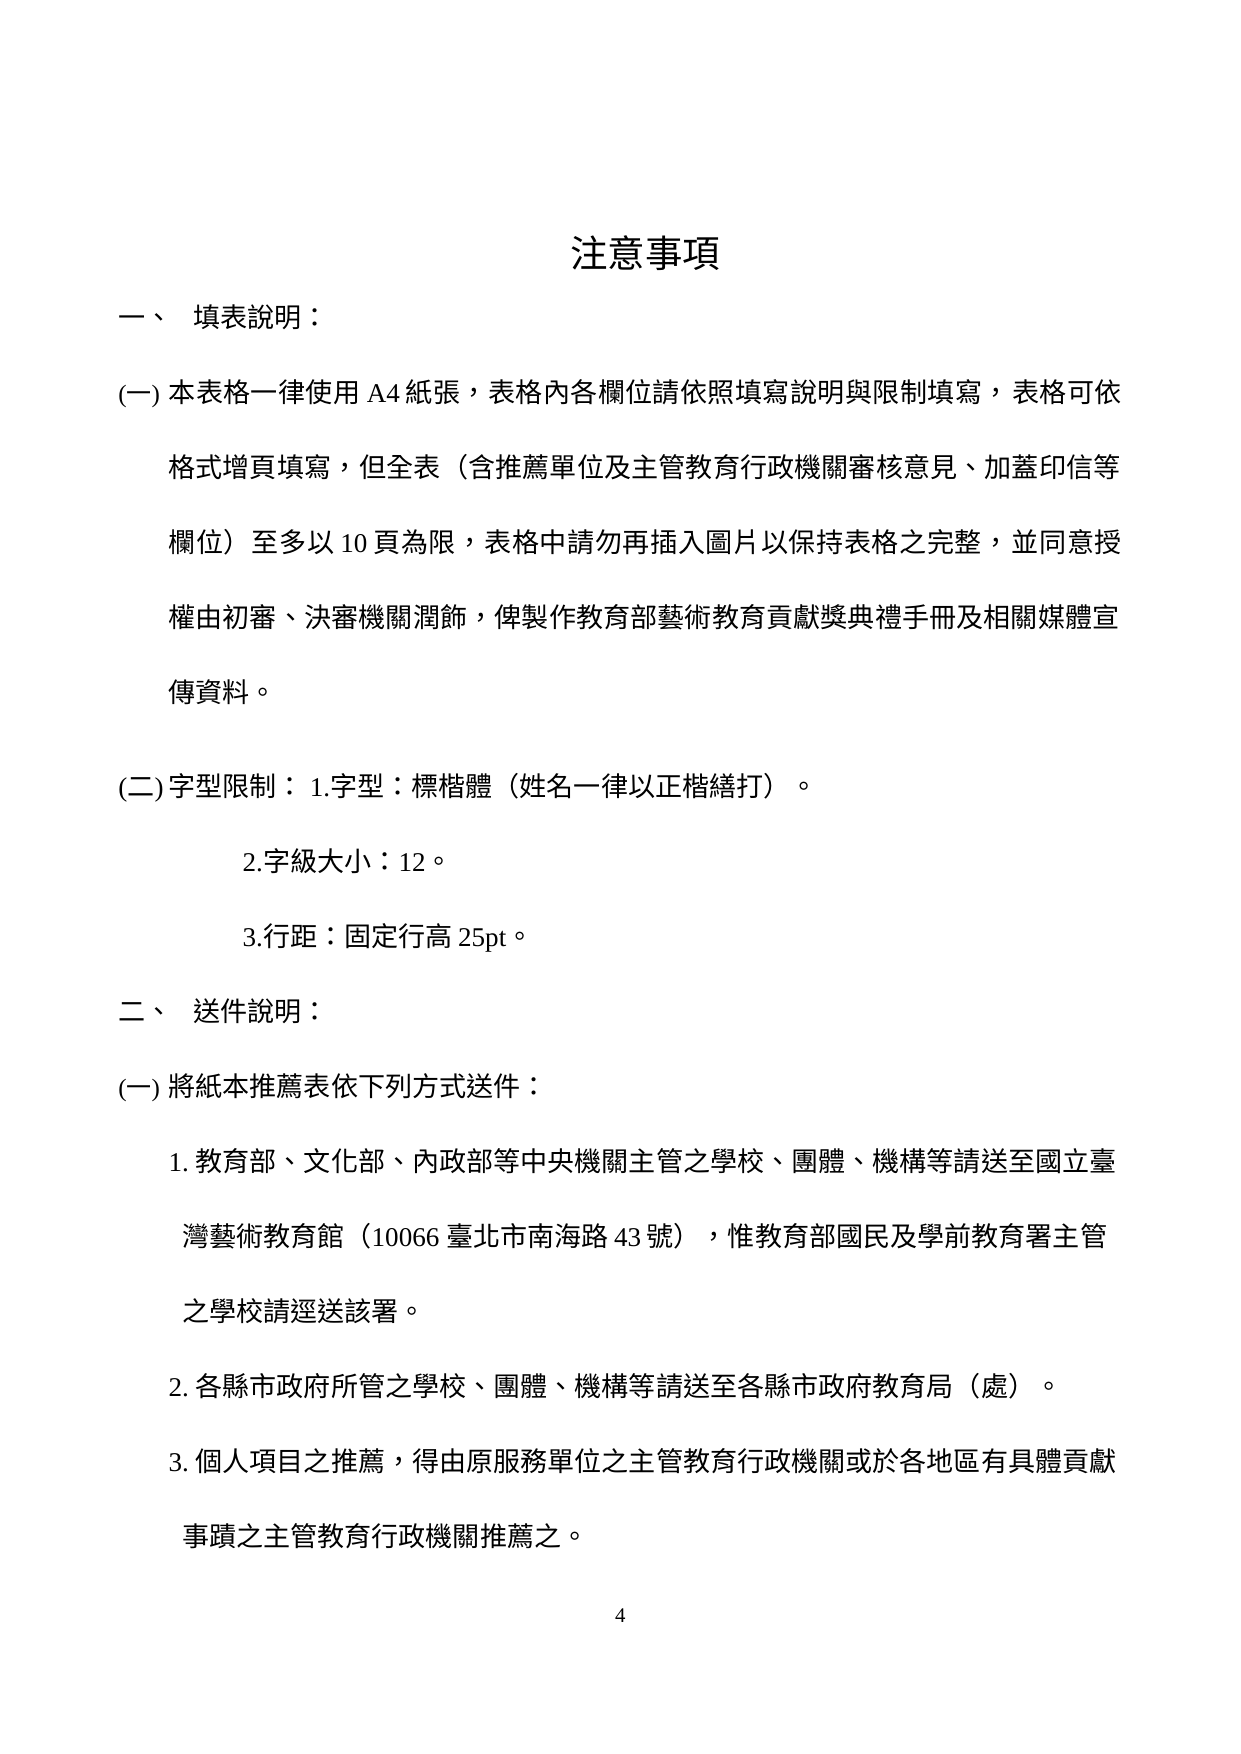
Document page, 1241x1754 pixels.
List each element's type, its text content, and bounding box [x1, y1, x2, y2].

list 灣藝術教育館（10066 臺北市南海路43號），惟教育部國民及學前教育署主管 [168, 1197, 1122, 1272]
list 之學校請逕送該署。 [168, 1272, 1122, 1347]
list 填表說明： [118, 278, 1122, 353]
list 3. 個人項目之推薦，得由原服務單位之主管教育行政機關或於各地區有具體貢獻 [168, 1422, 1122, 1497]
list 2. 各縣市政府所管之學校、團體、機構等請送至各縣市政府教育局（處）。 [168, 1347, 1122, 1422]
list 字型限制： 1.字型：標楷體（姓名一律以正楷繕打）。 2.字級大小：12。 3.行距：固定行高25pt。 [118, 747, 1122, 972]
list 將紙本推薦表依下列方式送件： [118, 1047, 1122, 1122]
list 1. 教育部、文化部、內政部等中央機關主管之學校、團體、機構等請送至國立臺 [168, 1122, 1122, 1197]
list 本表格一律使用A4紙張，表格內各欄位請依照填寫說明與限制填寫，表格可依格式增頁填寫，但全表（含推薦單位及主管教育行政機關審核意見、加蓋印信等欄位）至多以10頁為限，表格中請勿再插入圖片以保持表格之完整，並同意授權由初審、決審機關潤飾，俾製作教育部藝術教育貢獻獎典禮手冊及相關媒體宣傳資料。 [118, 353, 1122, 728]
list 事蹟之主管教育行政機關推薦之。 [168, 1497, 1122, 1572]
list 送件說明： [118, 972, 1122, 1047]
text 注意事項 [118, 224, 1172, 278]
